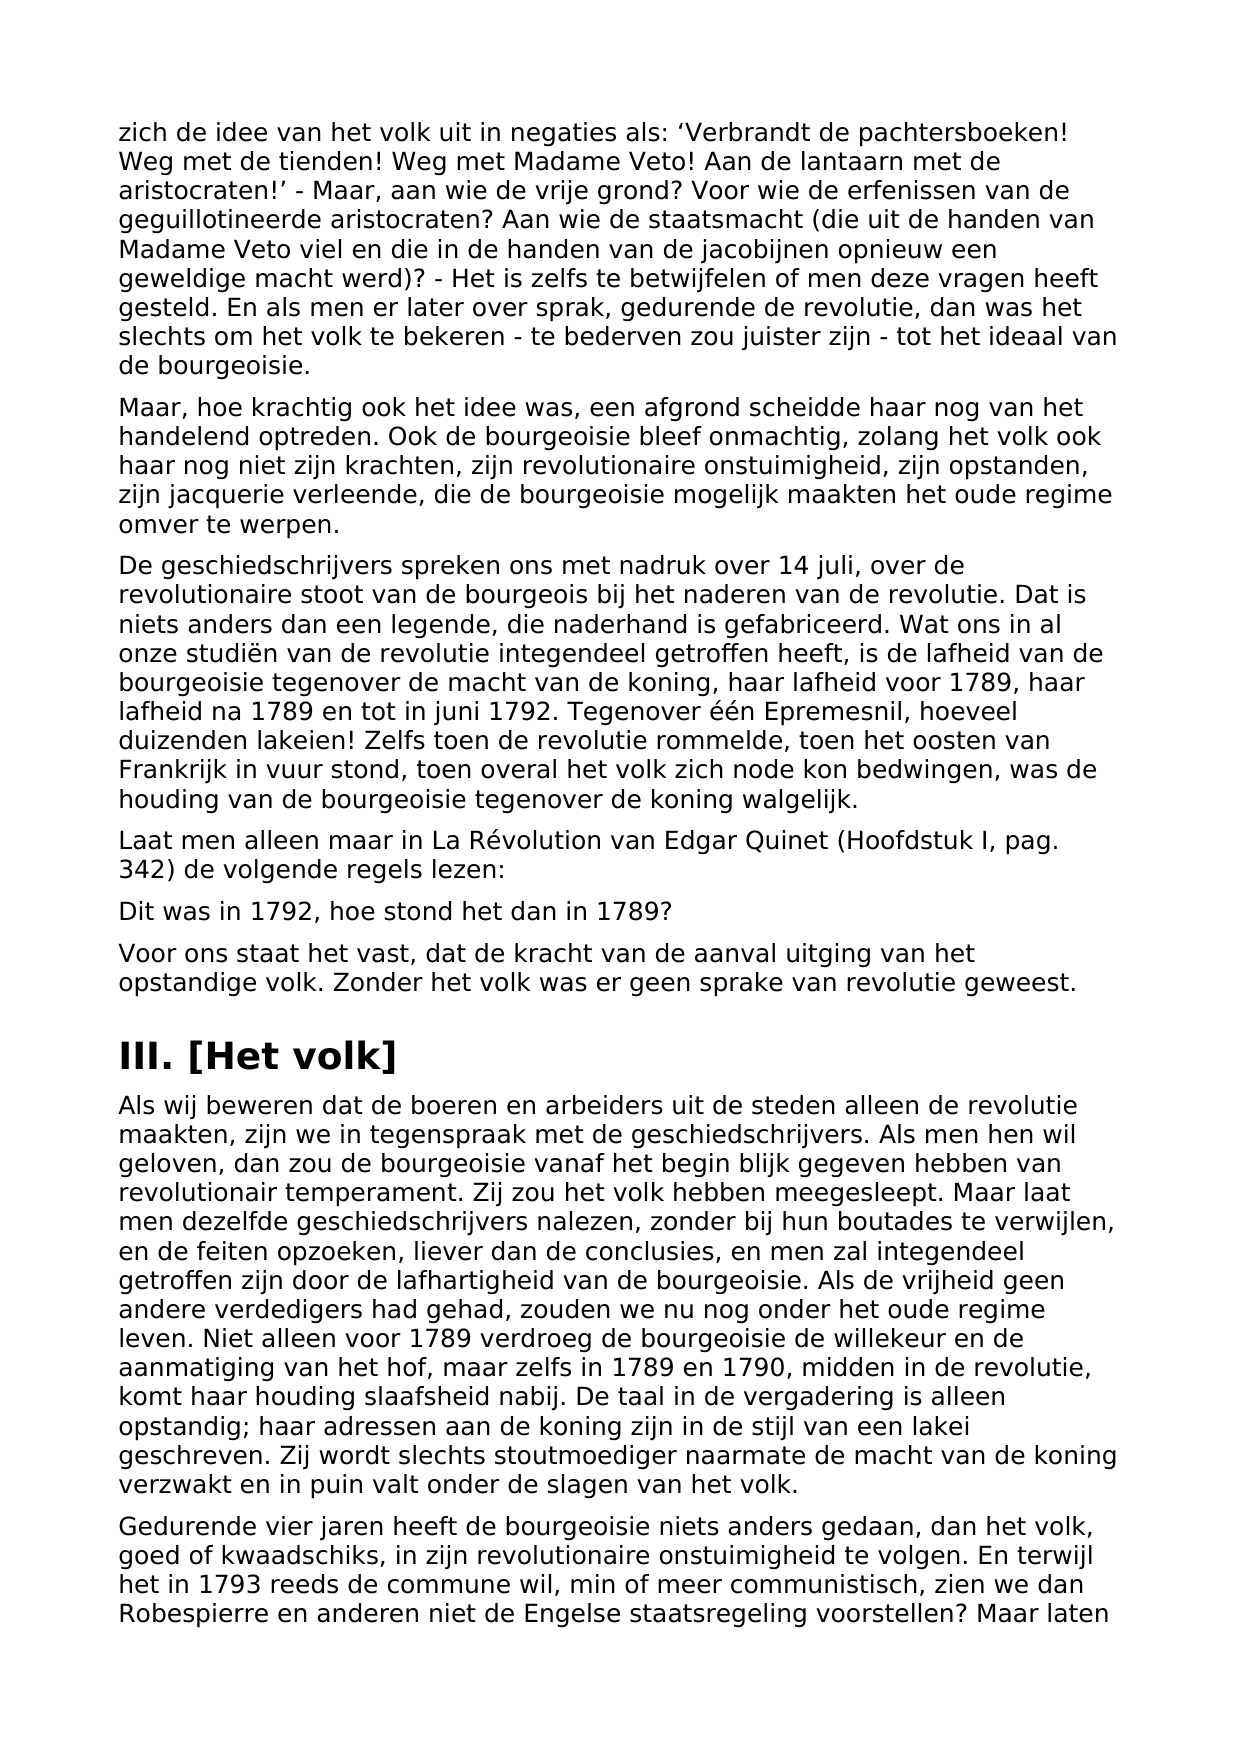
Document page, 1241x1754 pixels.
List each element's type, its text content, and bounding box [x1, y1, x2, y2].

text De geschiedschrijvers spreken ons met nadruk over 14 juli, over de revolutionaire stoot van de bourgeois bij het naderen van de revolutie. Dat is niets anders dan een legende, die naderhand is gefabriceerd. Wat ons in al onze studiën van de revolutie integendeel getroffen heeft, is de lafheid van de bourgeoisie tegenover de macht van de koning, haar lafheid voor 1789, haar lafheid na 1789 en tot in juni 1792. Tegenover één Epremesnil, hoeveel duizenden lakeien! Zelfs toen de revolutie rommelde, toen het oosten van Frankrijk in vuur stond, toen overal het volk zich node kon bedwingen, was de houding van de bourgeoisie tegenover de koning walgelijk. [118, 551, 1122, 814]
subtitle III. [Het volk] [118, 1035, 1122, 1078]
text Maar, hoe krachtig ook het idee was, een afgrond scheidde haar nog van het handelend optreden. Ook de bourgeoisie bleef onmachtig, zolang het volk ook haar nog niet zijn krachten, zijn revolutionaire onstuimigheid, zijn opstanden, zijn jacquerie verleende, die de bourgeoisie mogelijk maakten het oude regime omver te werpen. [118, 393, 1122, 539]
text Laat men alleen maar in La Révolution van Edgar Quinet (Hoofdstuk I, pag. 342) de volgende regels lezen: [118, 826, 1122, 885]
text Dit was in 1792, hoe stond het dan in 1789? [118, 897, 1122, 926]
text zich de idee van het volk uit in negaties als: ‘Verbrandt de pachtersboeken! Weg met de tienden! Weg met Madame Veto! Aan de lantaarn met de aristocraten!’ - Maar, aan wie de vrije grond? Voor wie de erfenissen van de geguillotineerde aristocraten? Aan wie de staatsmacht (die uit de handen van Madame Veto viel en die in de handen van de jacobijnen opnieuw een geweldige macht werd)? - Het is zelfs te betwijfelen of men deze vragen heeft gesteld. En als men er later over sprak, gedurende de revolutie, dan was het slechts om het volk te bekeren - te bederven zou juister zijn - tot het ideaal van de bourgeoisie. [118, 118, 1122, 381]
text Gedurende vier jaren heeft de bourgeoisie niets anders gedaan, dan het volk, goed of kwaadschiks, in zijn revolutionaire onstuimigheid te volgen. En terwijl het in 1793 reeds de commune wil, min of meer communistisch, zien we dan Robespierre en anderen niet de Engelse staatsregeling voorstellen? Maar laten [118, 1512, 1122, 1628]
text Als wij beweren dat de boeren en arbeiders uit de steden alleen de revolutie maakten, zijn we in tegenspraak met de geschiedschrijvers. Als men hen wil geloven, dan zou de bourgeoisie vanaf het begin blijk gegeven hebben van revolutionair temperament. Zij zou het volk hebben meegesleept. Maar laat men dezelfde geschiedschrijvers nalezen, zonder bij hun boutades te verwijlen, en de feiten opzoeken, liever dan de conclusies, en men zal integendeel getroffen zijn door de lafhartigheid van de bourgeoisie. Als de vrijheid geen andere verdedigers had gehad, zouden we nu nog onder het oude regime leven. Niet alleen voor 1789 verdroeg de bourgeoisie de willekeur en de aanmatiging van het hof, maar zelfs in 1789 en 1790, midden in de revolutie, komt haar houding slaafsheid nabij. De taal in de vergadering is alleen opstandig; haar adressen aan de koning zijn in de stijl van een lakei geschreven. Zij wordt slechts stoutmoediger naarmate de macht van de koning verzwakt en in puin valt onder de slagen van het volk. [118, 1091, 1122, 1499]
text Voor ons staat het vast, dat de kracht van de aanval uitging van het opstandige volk. Zonder het volk was er geen sprake van revolutie geweest. [118, 939, 1122, 997]
